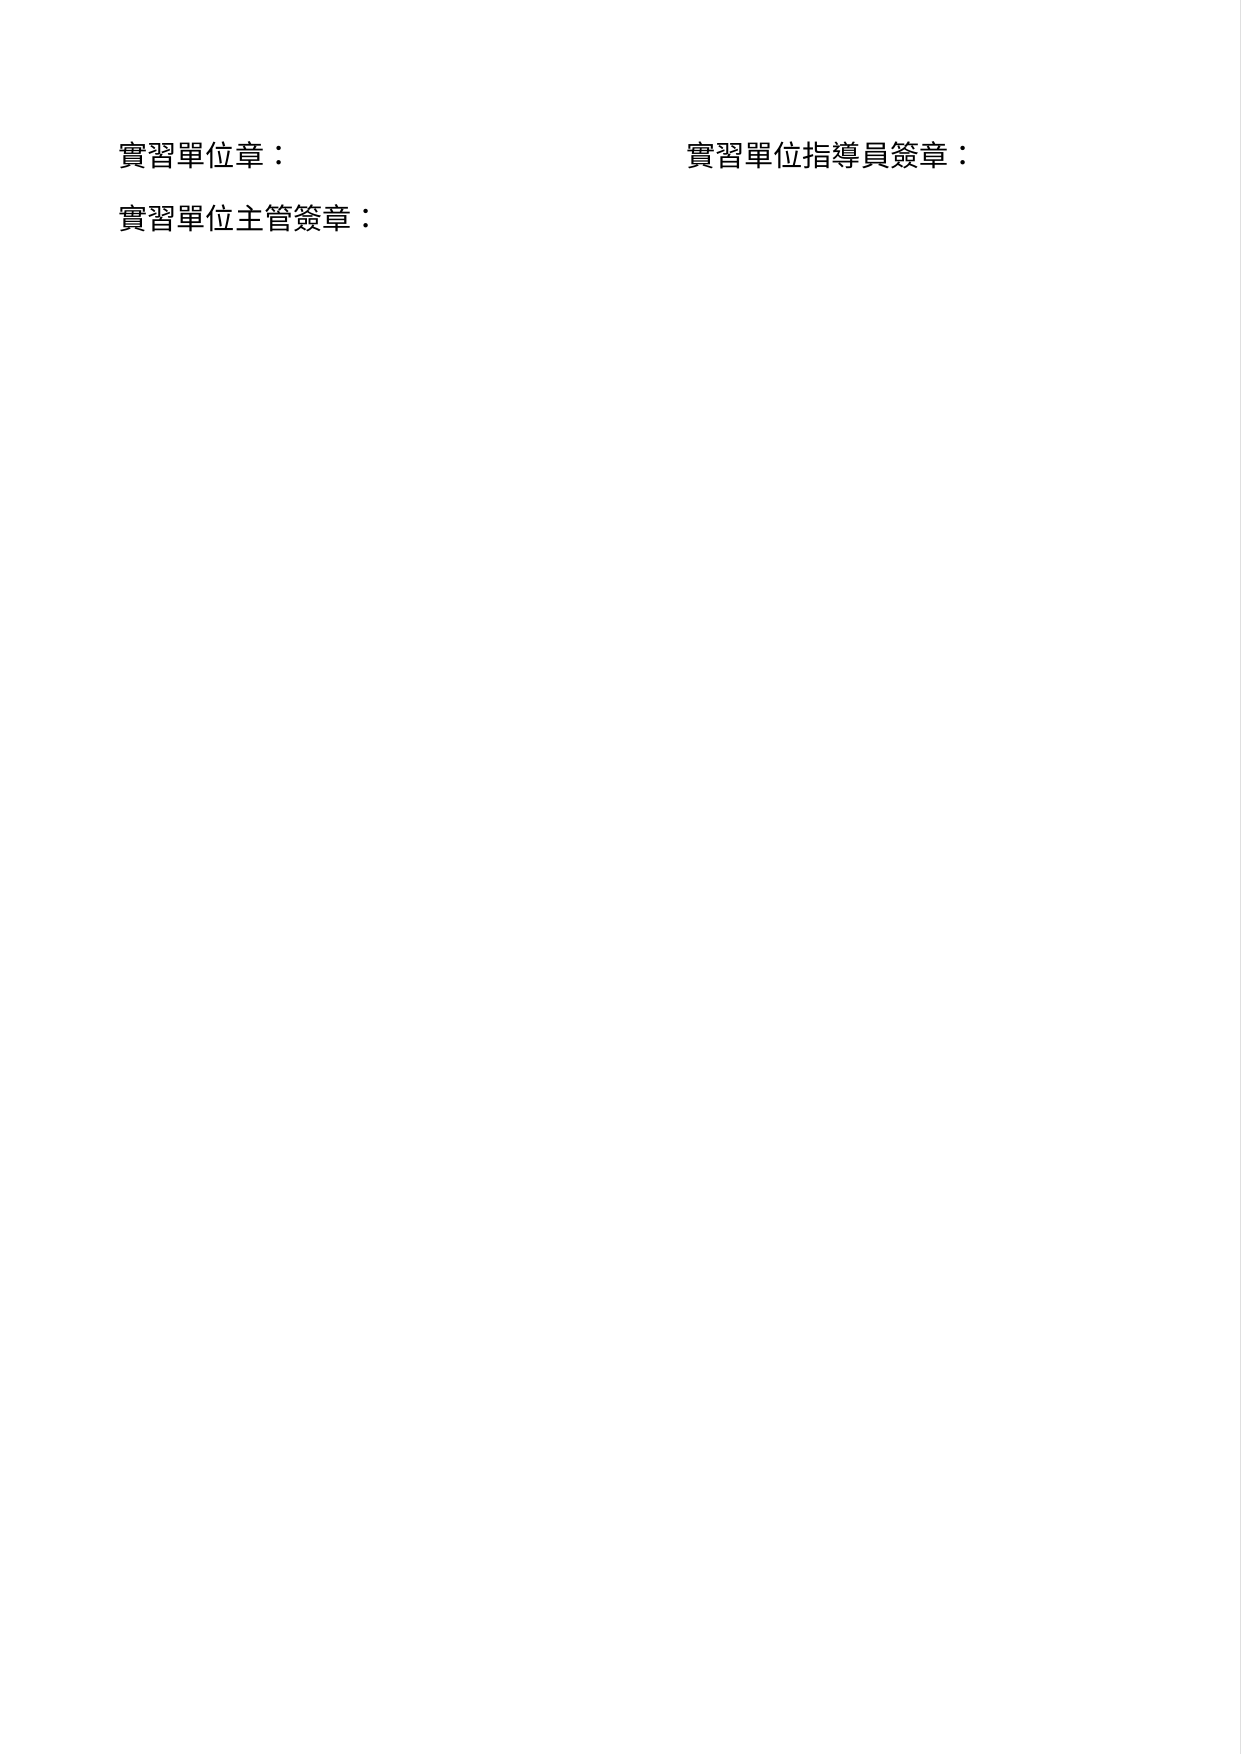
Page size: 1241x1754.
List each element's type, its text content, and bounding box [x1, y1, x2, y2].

text 實習單位主管簽章： [118, 175, 1122, 237]
text 實習單位章： 實習單位指導員簽章： [118, 112, 1122, 175]
